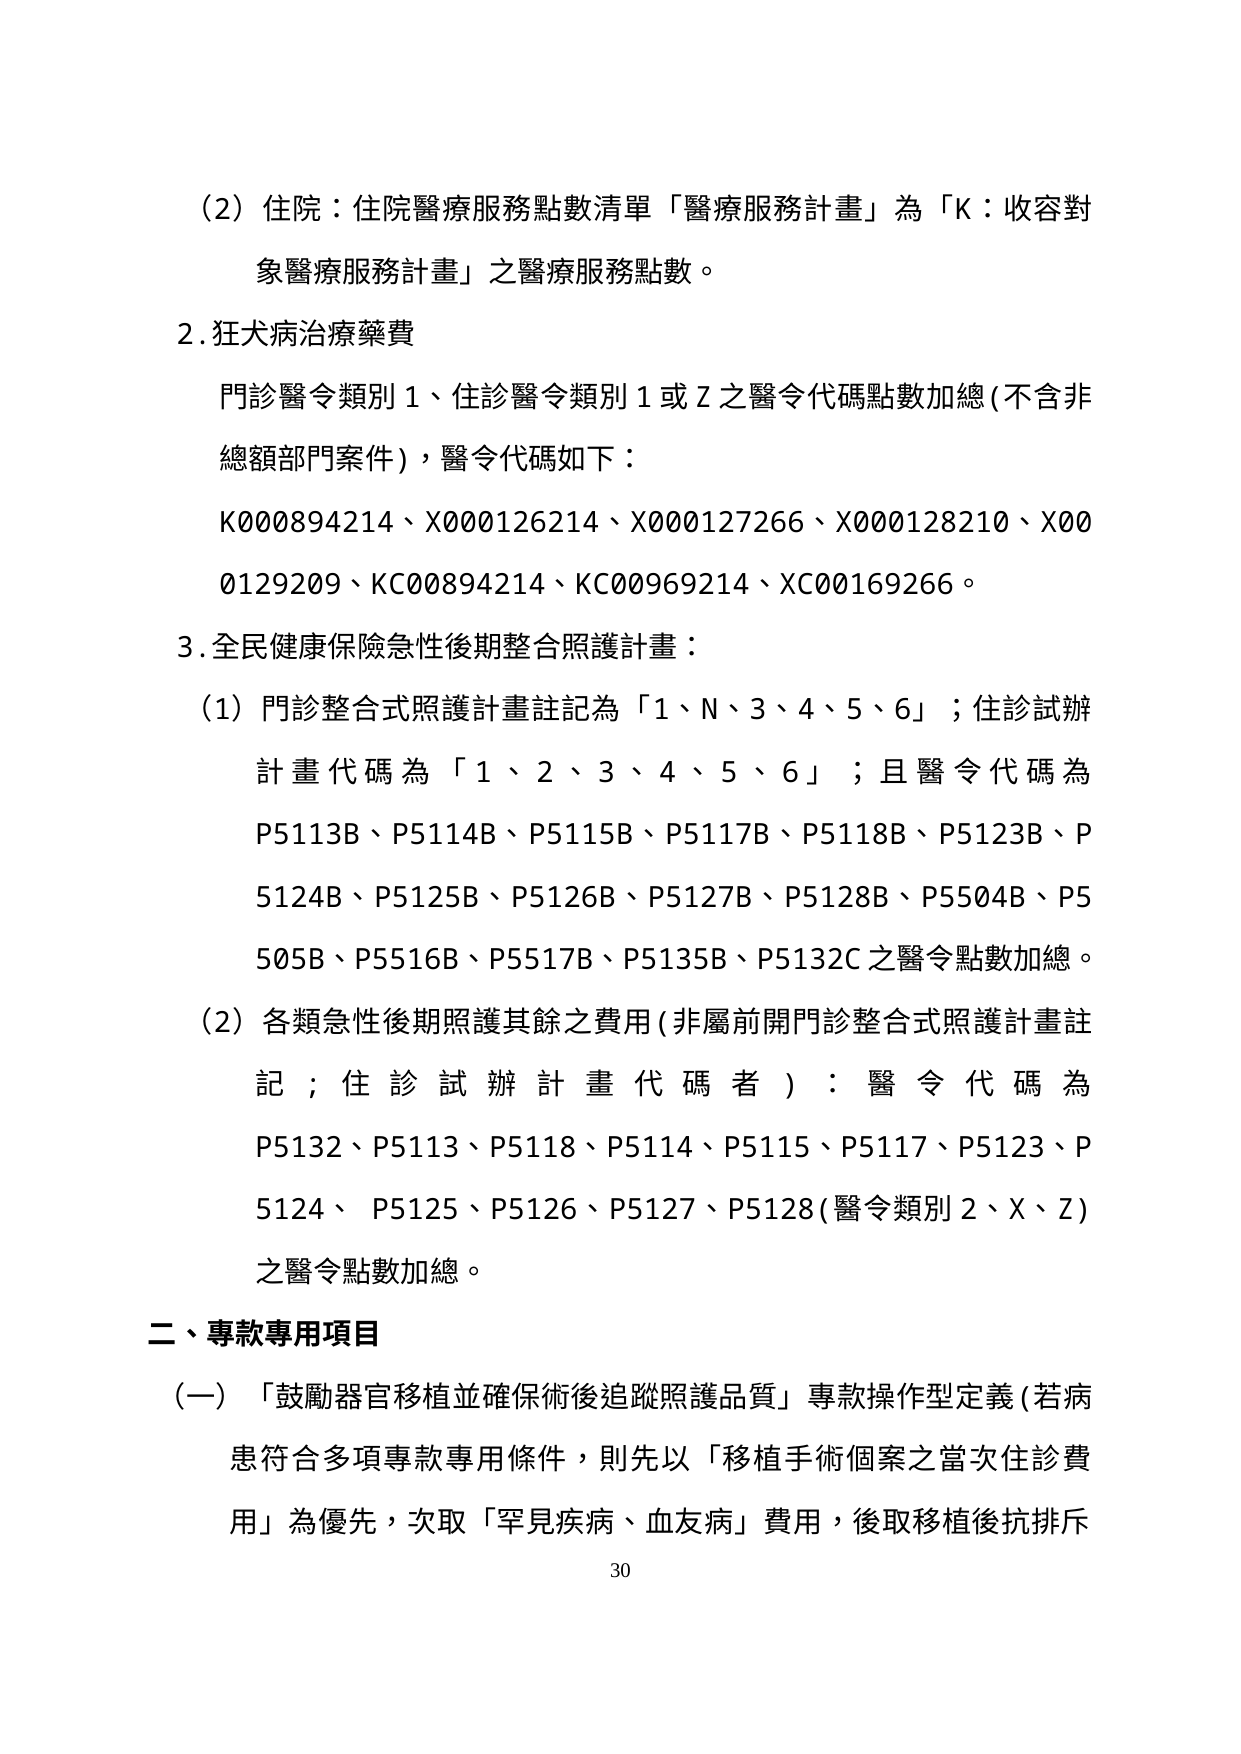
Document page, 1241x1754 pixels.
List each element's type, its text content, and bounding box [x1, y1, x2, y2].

text （2）各類急性後期照護其餘之費用(非屬前開門診整合式照護計畫註記;住診試辦計畫代碼者)：醫令代碼為P5132、P5113、P5118、P5114、P5115、P5117、P5123、P5124、 P5125、P5126、P5127、P5128(醫令類別2、X、Z)之醫令點數加總。 [183, 978, 1092, 1290]
text （2）住院：住院醫療服務點數清單「醫療服務計畫」為「K：收容對象醫療服務計畫」之醫療服務點數。 [183, 165, 1092, 290]
text 門診醫令類別1、住診醫令類別1或Z之醫令代碼點數加總(不含非總額部門案件)，醫令代碼如下： [219, 353, 1092, 478]
text 2.狂犬病治療藥費 [176, 290, 1092, 353]
text K000894214、X000126214、X000127266、X000128210、X000129209、KC00894214、KC00969214、XC00169266。 [219, 478, 1092, 603]
text 3.全民健康保險急性後期整合照護計畫： [176, 603, 1092, 665]
text （一）「鼓勵器官移植並確保術後追蹤照護品質」專款操作型定義(若病患符合多項專款專用條件，則先以「移植手術個案之當次住診費用」為優先，次取「罕見疾病、血友病」費用，後取移植後抗排斥 [156, 1353, 1092, 1540]
text 二、專款專用項目 [148, 1290, 1092, 1353]
text （1）門診整合式照護計畫註記為「1、N、3、4、5、6」；住診試辦計畫代碼為「1、2、3、4、5、6」；且醫令代碼為P5113B、P5114B、P5115B、P5117B、P5118B、P5123B、P5124B、P5125B、P5126B、P5127B、P5128B、P5504B、P5505B、P5516B、P5517B、P5135B、P5132C之醫令點數加總。 [183, 665, 1092, 978]
